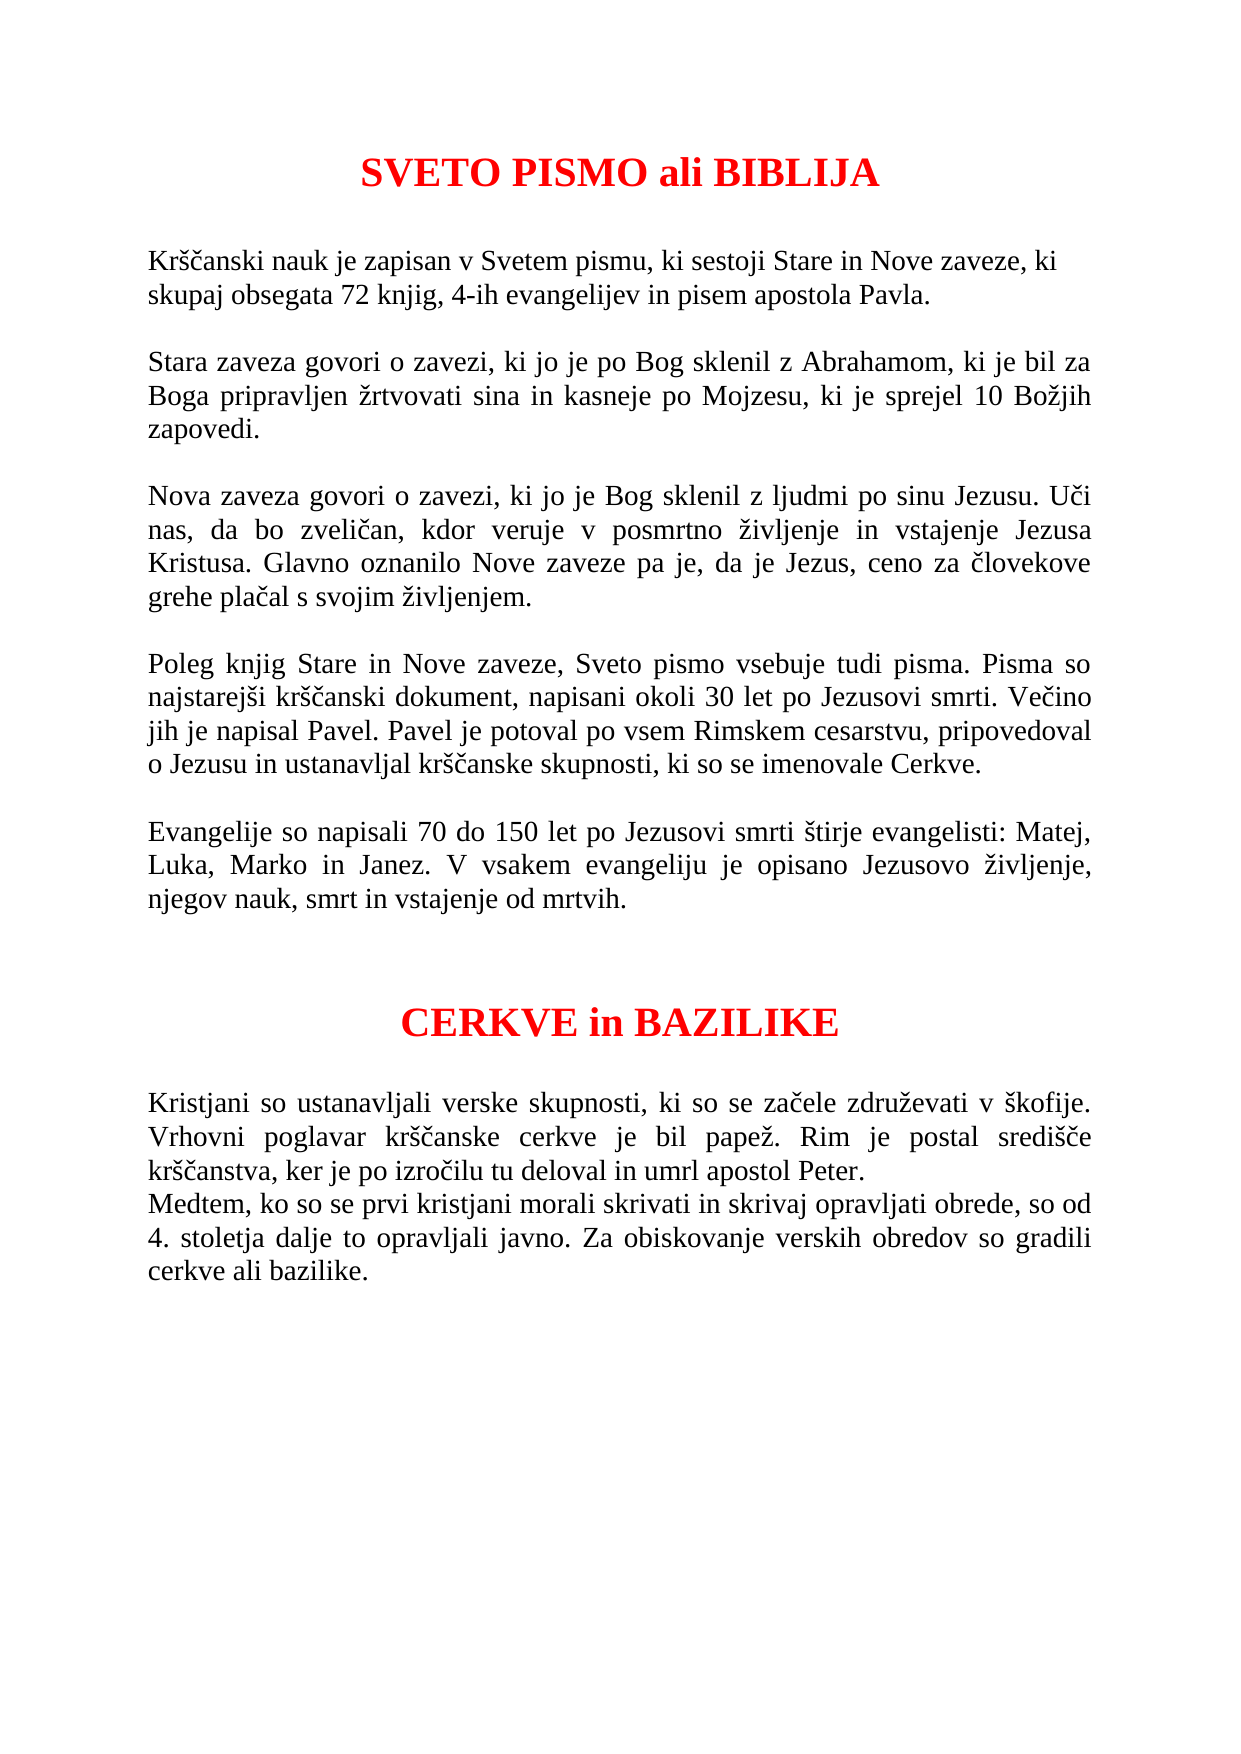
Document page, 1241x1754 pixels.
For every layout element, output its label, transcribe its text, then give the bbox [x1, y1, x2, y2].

text Poleg knjig Stare in Nove zaveze, Sveto pismo vsebuje tudi pisma. Pisma so najstarejši krščanski dokument, napisani okoli 30 let po Jezusovi smrti. Večino jih je napisal Pavel. Pavel je potoval po vsem Rimskem cesarstvu, pripovedoval o Jezusu in ustanavljal krščanske skupnosti, ki so se imenovale Cerkve. [148, 646, 1093, 780]
text Medtem, ko so se prvi kristjani morali skrivati in skrivaj opravljati obrede, so od 4. stoletja dalje to opravljali javno. Za obiskovanje verskih obredov so gradili cerkve ali bazilike. [148, 1186, 1093, 1287]
text Nova zaveza govori o zavezi, ki jo je Bog sklenil z ljudmi po sinu Jezusu. Uči nas, da bo zveličan, kdor veruje v posmrtno življenje in vstajenje Jezusa Kristusa. Glavno oznanilo Nove zaveze pa je, da je Jezus, ceno za človekove grehe plačal s svojim življenjem. [148, 478, 1093, 612]
subtitle CERKVE in BAZILIKE [148, 998, 1093, 1046]
text SVETO PISMO ali BIBLIJA [148, 148, 1093, 196]
text Stara zaveza govori o zavezi, ki jo je po Bog sklenil z Abrahamom, ki je bil za Boga pripravljen žrtvovati sina in kasneje po Mojzesu, ki je sprejel 10 Božjih zapovedi. [148, 344, 1093, 445]
text Evangelije so napisali 70 do 150 let po Jezusovi smrti štirje evangelisti: Matej, Luka, Marko in Janez. V vsakem evangeliju je opisano Jezusovo življenje, njegov nauk, smrt in vstajenje od mrtvih. [148, 814, 1093, 914]
text Kristjani so ustanavljali verske skupnosti, ki so se začele združevati v škofije. Vrhovni poglavar krščanske cerkve je bil papež. Rim je postal središče krščanstva, ker je po izročilu tu deloval in umrl apostol Peter. [148, 1086, 1093, 1186]
text Krščanski nauk je zapisan v Svetem pismu, ki sestoji Stare in Nove zaveze, ki skupaj obsegata 72 knjig, 4-ih evangelijev in pisem apostola Pavla. [148, 243, 1093, 311]
